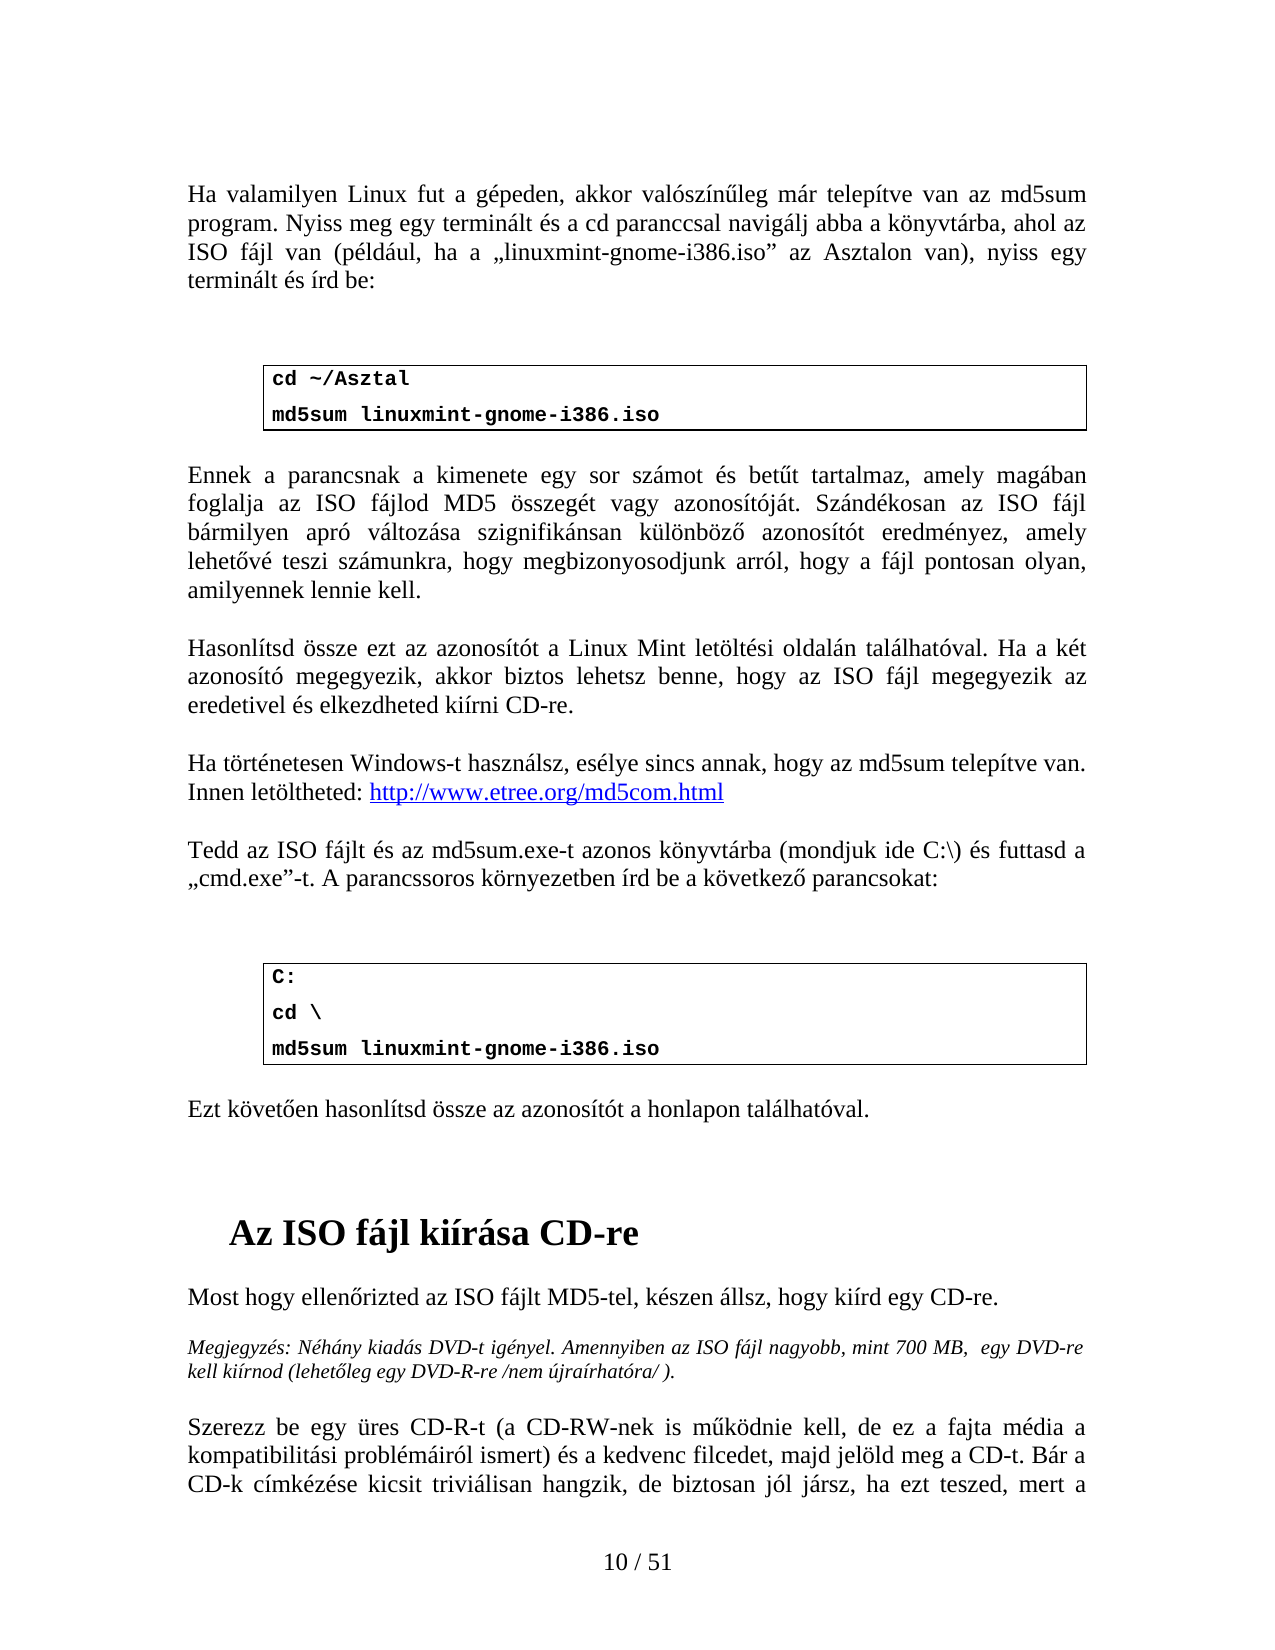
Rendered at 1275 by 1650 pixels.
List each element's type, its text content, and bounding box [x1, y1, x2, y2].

text Ha valamilyen Linux fut a gépeden, akkor valószínűleg már telepítve van az md5sum program. Nyiss meg egy terminált és a cd paranccsal navigálj abba a könyvtárba, ahol az ISO fájl van (például, ha a „linuxmint-gnome-i386.iso” az Asztalon van), nyiss egy terminált és írd be: [187, 179, 1087, 294]
text Ezt követően hasonlítsd össze az azonosítót a honlapon találhatóval. [187, 1094, 1087, 1123]
text cd ~/Asztal [264, 366, 1086, 391]
text Most hogy ellenőrizted az ISO fájlt MD5-tel, készen állsz, hogy kiírd egy CD-re. [187, 1282, 1087, 1311]
text Ha történetesen Windows-t használsz, esélye sincs annak, hogy az md5sum telepítve van. Innen letöltheted: http://www.etree.org/md5com.html [187, 748, 1087, 806]
subtitle Az ISO fájl kiírása CD-re [187, 1210, 1087, 1253]
text Ennek a parancsnak a kimenete egy sor számot és betűt tartalmaz, amely magában foglalja az ISO fájlod MD5 összegét vagy azonosítóját. Szándékosan az ISO fájl bármilyen apró változása szignifikánsan különböző azonosítót eredményez, amely lehetővé teszi számunkra, hogy megbizonyosodjunk arról, hogy a fájl pontosan olyan, amilyennek lennie kell. [187, 460, 1087, 603]
text Hasonlítsd össze ezt az azonosítót a Linux Mint letöltési oldalán találhatóval. Ha a két azonosító megegyezik, akkor biztos lehetsz benne, hogy az ISO fájl megegyezik az eredetivel és elkezdheted kiírni CD-re. [187, 633, 1087, 719]
text Szerezz be egy üres CD-R-t (a CD-RW-nek is működnie kell, de ez a fajta média a kompatibilitási problémáiról ismert) és a kedvenc filcedet, majd jelöld meg a CD-t. Bár a CD-k címkézése kicsit triviálisan hangzik, de biztosan jól jársz, ha ezt teszed, mert a [187, 1412, 1087, 1498]
text Megjegyzés: Néhány kiadás DVD-t igényel. Amennyiben az ISO fájl nagyobb, mint 700 MB, egy DVD-re kell kiírnod (lehetőleg egy DVD-R-re /nem újraírhatóra/ ). [187, 1335, 1087, 1383]
text md5sum linuxmint-gnome-i386.iso [264, 1035, 1086, 1064]
text Tedd az ISO fájlt és az md5sum.exe-t azonos könyvtárba (mondjuk ide C:\) és futtasd a „cmd.exe”-t. A parancssoros környezetben írd be a következő parancsokat: [187, 835, 1087, 892]
text cd \ [264, 999, 1086, 1026]
text C: [264, 964, 1086, 989]
